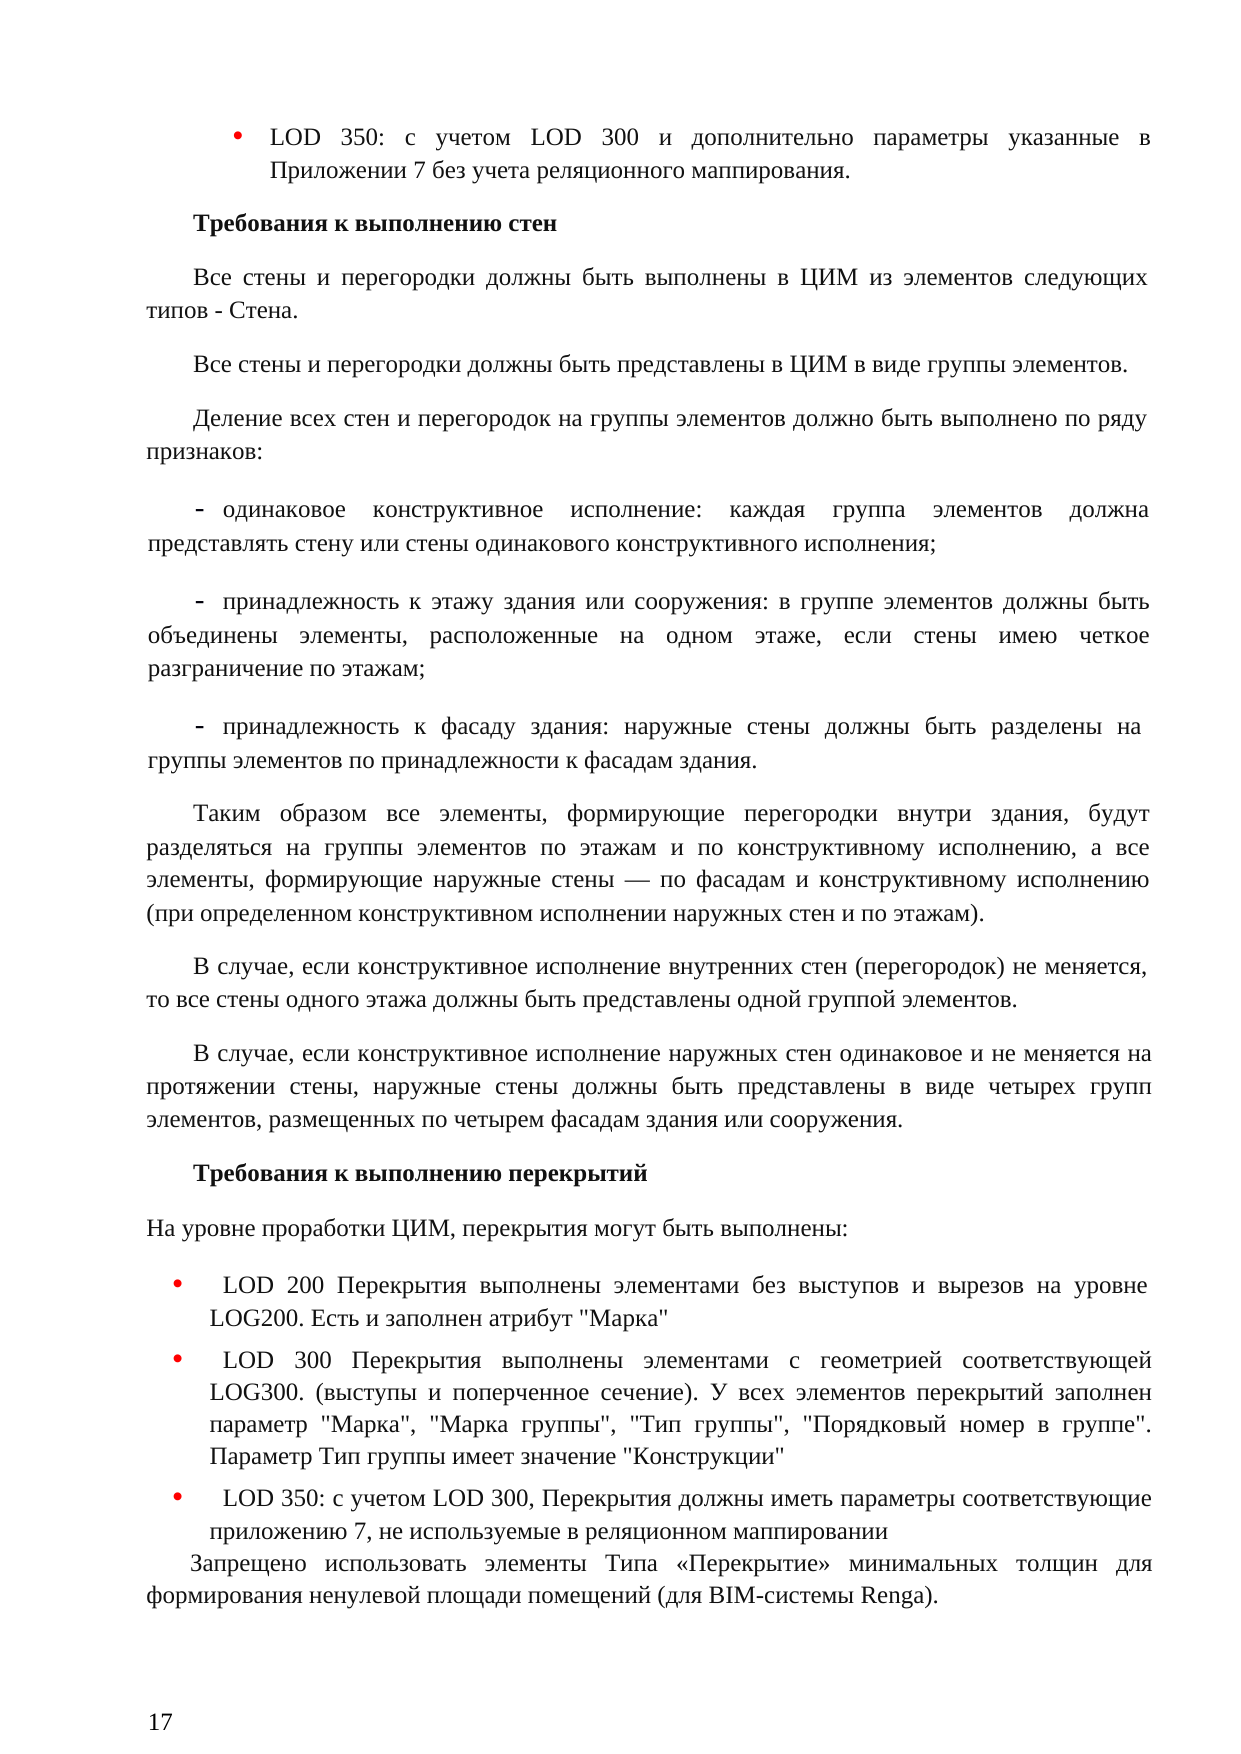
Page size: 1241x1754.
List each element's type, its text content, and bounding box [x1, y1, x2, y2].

text Деление всех стен и перегородок на группы элементов должно быть выполнено по ряду признаков: [146, 403, 1148, 465]
list LOD 300 Перекрытия выполнены элементами с геометрией соответствующей LOG300. (выступы и поперченное сечение). У всех элементов перекрытий заполнен параметр "Марка", "Марка группы", "Тип группы", "Порядковый номер в группе". Параметр Тип группы имеет значение "Конструкции" [172, 1341, 1153, 1470]
text В случае, если конструктивное исполнение внутренних стен (перегородок) не меняется, то все стены одного этажа должны быть представлены одной группой элементов. [146, 951, 1148, 1013]
list LOD 350: с учетом LOD 300, Перекрытия должны иметь параметры соответствующие приложению 7, не используемые в реляционном маппировании [172, 1479, 1153, 1544]
text Требования к выполнению перекрытий [146, 1158, 1153, 1187]
text Таким образом все элементы, формирующие перегородки внутри здания, будут разделяться на группы элементов по этажам и по конструктивному исполнению, а все элементы, формирующие наружные стены — по фасадам и конструктивному исполнению (при определенном конструктивном исполнении наружных стен и по этажам). [146, 798, 1151, 926]
list LOD 200 Перекрытия выполнены элементами без выступов и вырезов на уровне LOG200. Есть и заполнен атрибут "Марка" [172, 1266, 1149, 1331]
list принадлежность к фасаду здания: наружные стены должны быть разделены на группы элементов по принадлежности к фасадам здания. [148, 707, 1143, 773]
list принадлежность к этажу здания или сооружения: в группе элементов должны быть объединены элементы, расположенные на одном этаже, если стены имею четкое разграничение по этажам; [148, 582, 1151, 682]
text Все стены и перегородки должны быть выполнены в ЦИМ из элементов следующих типов - Стена. [146, 262, 1148, 324]
text Требования к выполнению стен [146, 208, 1066, 237]
text В случае, если конструктивное исполнение наружных стен одинаковое и не меняется на протяжении стены, наружные стены должны быть представлены в виде четырех групп элементов, размещенных по четырем фасадам здания или сооружения. [146, 1038, 1153, 1133]
list одинаковое конструктивное исполнение: каждая группа элементов должна представлять стену или стены одинакового конструктивного исполнения; [148, 490, 1149, 557]
text Все стены и перегородки должны быть представлены в ЦИМ в виде группы элементов. [146, 349, 1152, 378]
text На уровне проработки ЦИМ, перекрытия могут быть выполнены: [146, 1213, 1066, 1241]
list LOD 350: с учетом LOD 300 и дополнительно параметры указанные в Приложении 7 без учета реляционного маппирования. [233, 118, 1152, 183]
text Запрещено использовать элементы Типа «Перекрытие» минимальных толщин для формирования ненулевой площади помещений (для BIM-системы Renga). [146, 1548, 1154, 1609]
